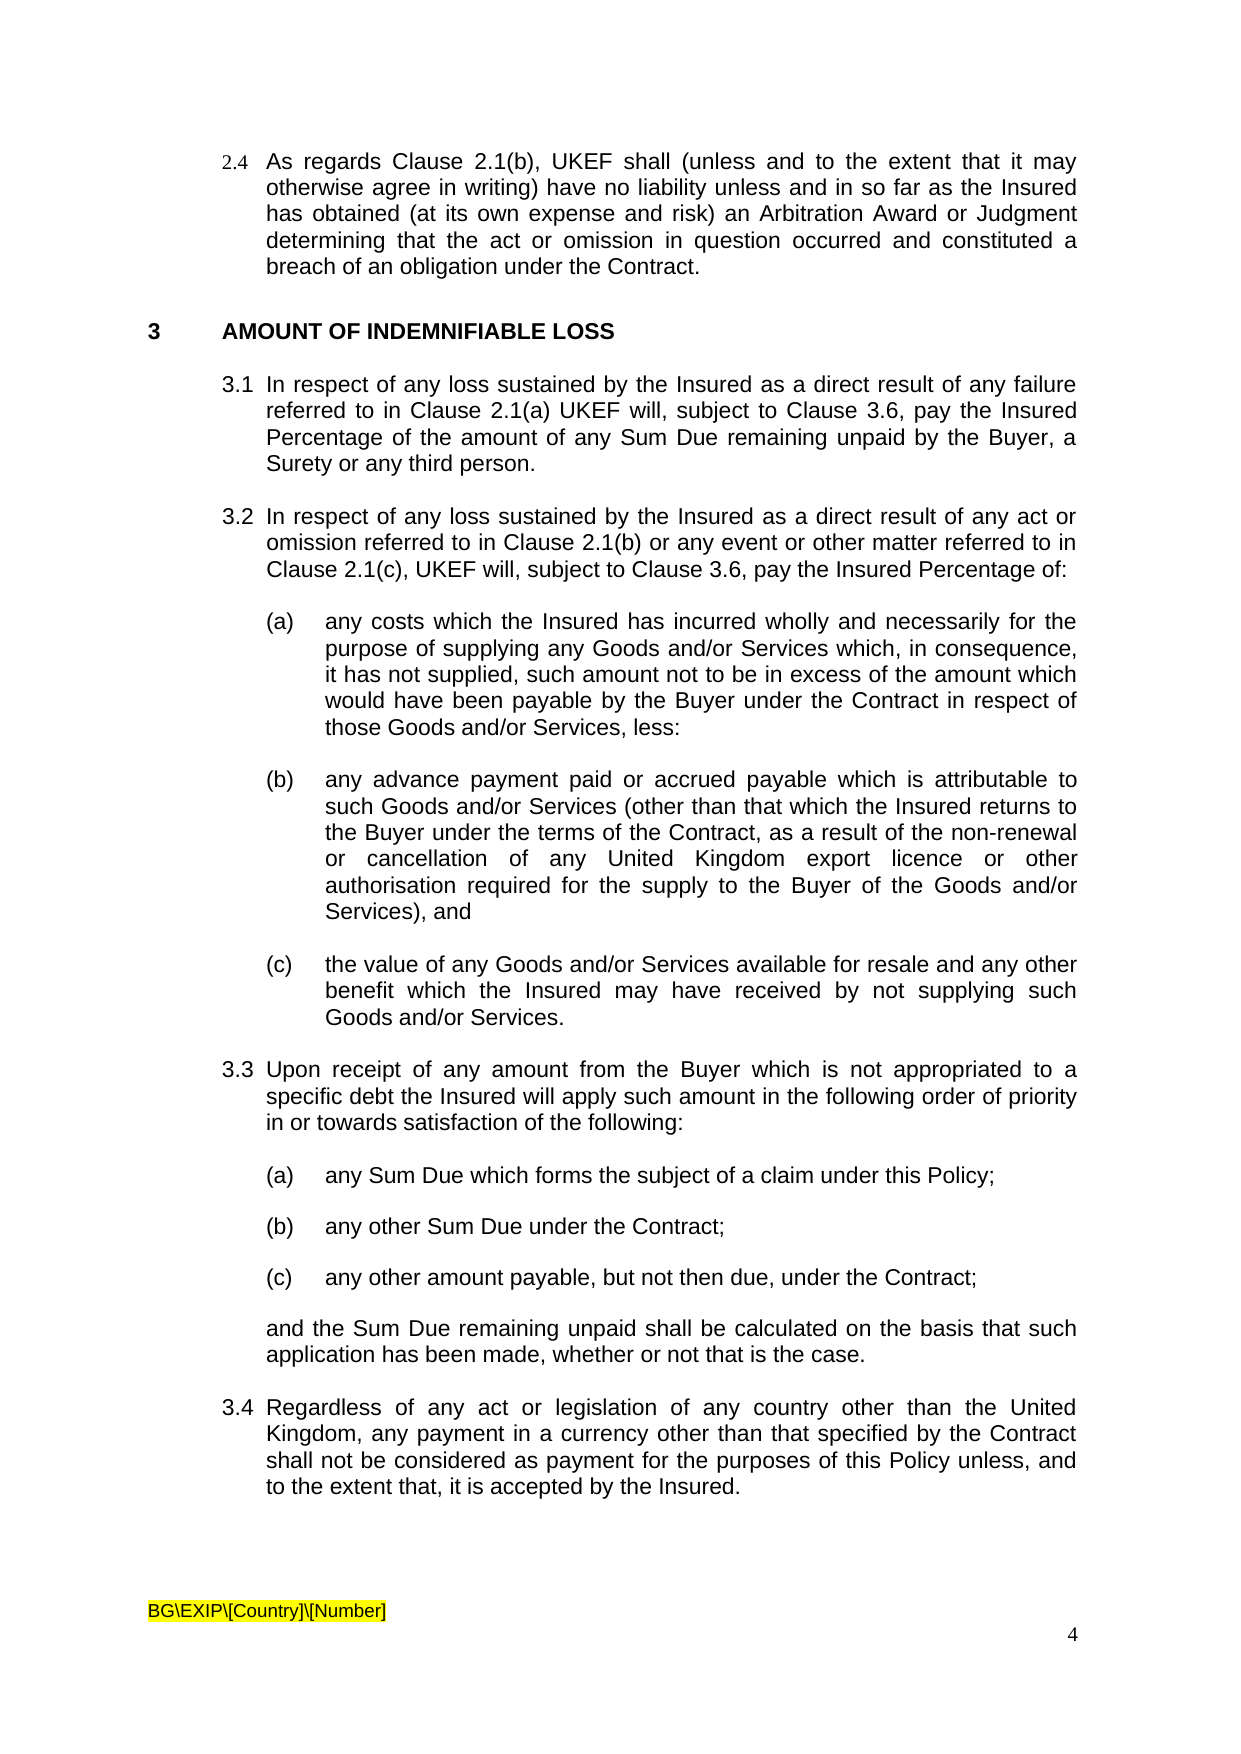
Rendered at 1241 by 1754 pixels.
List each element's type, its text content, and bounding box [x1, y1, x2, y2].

list the value of any Goods and/or Services available for resale and any other benefit which the Insured may have received by not supplying such Goods and/or Services. [266, 951, 1078, 1030]
text and the Sum Due remaining unpaid shall be calculated on the basis that such application has been made, whether or not that is the case. [266, 1315, 1078, 1367]
list As regards Clause 2.1(b), UKEF shall (unless and to the extent that it may otherwise agree in writing) have no liability unless and in so far as the Insured has obtained (at its own expense and risk) an Arbitration Award or Judgment determining that the act or omission in question occurred and constituted a breach of an obligation under the Contract. [222, 148, 1078, 279]
text 3.1 In respect of any loss sustained by the Insured as a direct result of any failure referred to in Clause 2.1(a) UKEF will, subject to Clause 3.6, pay the Insured Percentage of the amount of any Sum Due remaining unpaid by the Buyer, a Surety or any third person. [222, 371, 1078, 476]
list any costs which the Insured has incurred wholly and necessarily for the purpose of supplying any Goods and/or Services which, in consequence, it has not supplied, such amount not to be in excess of the amount which would have been payable by the Buyer under the Contract in respect of those Goods and/or Services, less: [266, 608, 1078, 740]
list any other amount payable, but not then due, under the Contract; [266, 1264, 1078, 1290]
list any advance payment paid or accrued payable which is attributable to such Goods and/or Services (other than that which the Insured returns to the Buyer under the terms of the Contract, as a result of the non-renewal or cancellation of any United Kingdom export licence or other authorisation required for the supply to the Buyer of the Goods and/or Services), and [266, 766, 1078, 924]
text 3.3 Upon receipt of any amount from the Buyer which is not appropriated to a specific debt the Insured will apply such amount in the following order of priority in or towards satisfaction of the following: [222, 1056, 1078, 1135]
list any Sum Due which forms the subject of a claim under this Policy; [266, 1162, 1078, 1188]
list any other Sum Due under the Contract; [266, 1213, 1078, 1239]
text 3.2 In respect of any loss sustained by the Insured as a direct result of any act or omission referred to in Clause 2.1(b) or any event or other matter referred to in Clause 2.1(c), UKEF will, subject to Clause 3.6, pay the Insured Percentage of: [222, 503, 1078, 582]
text 3.4 Regardless of any act or legislation of any country other than the United Kingdom, any payment in a currency other than that specified by the Contract shall not be considered as payment for the purposes of this Policy unless, and to the extent that, it is accepted by the Insured. [222, 1394, 1078, 1499]
subtitle 3 AMOUNT OF INDEMNIFIABLE LOSS [148, 318, 1078, 345]
